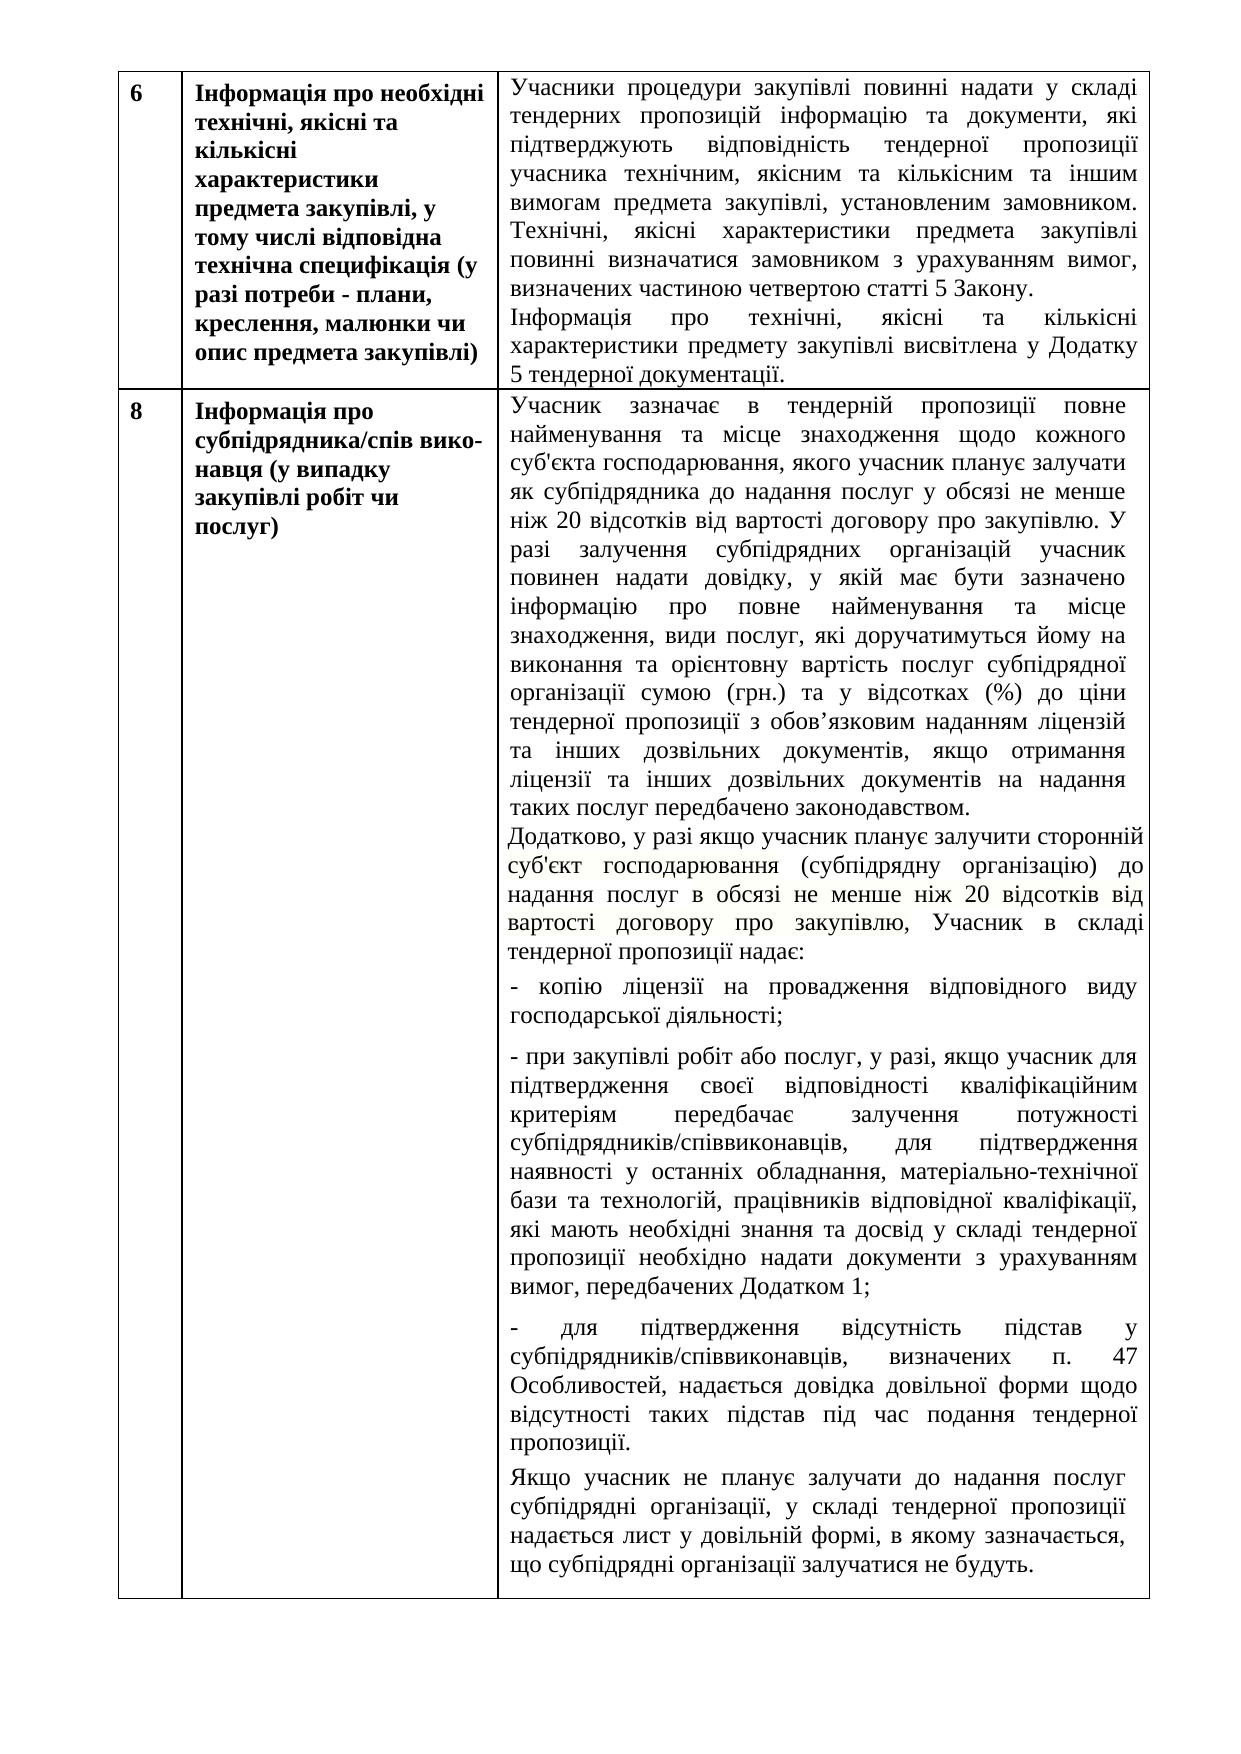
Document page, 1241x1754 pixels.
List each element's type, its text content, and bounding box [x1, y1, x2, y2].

table_cell Інформація про субпідрядника/спів вико-навця (у випадку закупівлі робіт чи послуг) [183, 390, 497, 1598]
table_cell 8 [119, 390, 181, 1598]
table_cell 6 [119, 72, 181, 388]
table_cell Учасник зазначає в тендерній пропозиції повне найменування та місце знаходження щодо кожного суб'єкта господарювання, якого учасник планує залучати як субпідрядника до надання послуг у обсязі не менше ніж 20 відсотків від вартості договору про закупівлю. У разі залучення субпідрядних організацій учасник повинен надати довідку, у якій має бути зазначено інформацію про повне найменування та місце знаходження, види послуг, які доручатимуться йому на виконання та орієнтовну вартість послуг субпідрядної організації сумою (грн.) та у відсотках (%) до ціни тендерної пропозиції з обов’язковим наданням ліцензій та інших дозвільних документів, якщо отримання ліцензії та інших дозвільних документів на надання таких послуг передбачено законодавством. Додатково, у разі якщо учасник планує залучити сторонній суб'єкт господарювання (субпідрядну організацію) до надання послуг в обсязі не менше ніж 20 відсотків від вартості договору про закупівлю, Учасник в складі тендерної пропозиції надає: - копію ліцензії на провадження відповідного виду господарської діяльності; - при закупівлі робіт або послуг, у разі, якщо учасник для підтвердження своєї відповідності кваліфікаційним критеріям передбачає залучення потужності субпідрядників/співвиконавців, для підтвердження наявності у останніх обладнання, матеріально-технічної бази та технологій, працівників відповідної кваліфікації, які мають необхідні знання та досвід у складі тендерної пропозиції необхідно надати документи з урахуванням вимог, передбачених Додатком 1; - для підтвердження відсутність підстав у субпідрядників/співвиконавців, визначених п. 47 Особливостей, надається довідка довільної форми щодо відсутності таких підстав під час подання тендерної пропозиції. Якщо учасник не планує залучати до надання послуг субпідрядні організації, у складі тендерної пропозиції надається лист у довільній формі, в якому зазначається, що субпідрядні організації залучатися не будуть. [499, 390, 1149, 1598]
table_cell Учасники процедури закупівлі повинні надати у складі тендерних пропозицій інформацію та документи, які підтверджують відповідність тендерної пропозиції учасника технічним, якісним та кількісним та іншим вимогам предмета закупівлі, установленим замовником. Технічні, якісні характеристики предмета закупівлі повинні визначатися замовником з урахуванням вимог, визначених частиною четвертою статті 5 Закону. Інформація про технічні, якісні та кількісні характеристики предмету закупівлі висвітлена у Додатку 5 тендерної документації. [499, 72, 1149, 388]
table_cell Інформація про необхідні технічні, якісні та кількісні характеристики предмета закупівлі, у тому числі відповідна технічна специфікація (у разі потреби - плани, креслення, малюнки чи опис предмета закупівлі) [183, 72, 497, 388]
